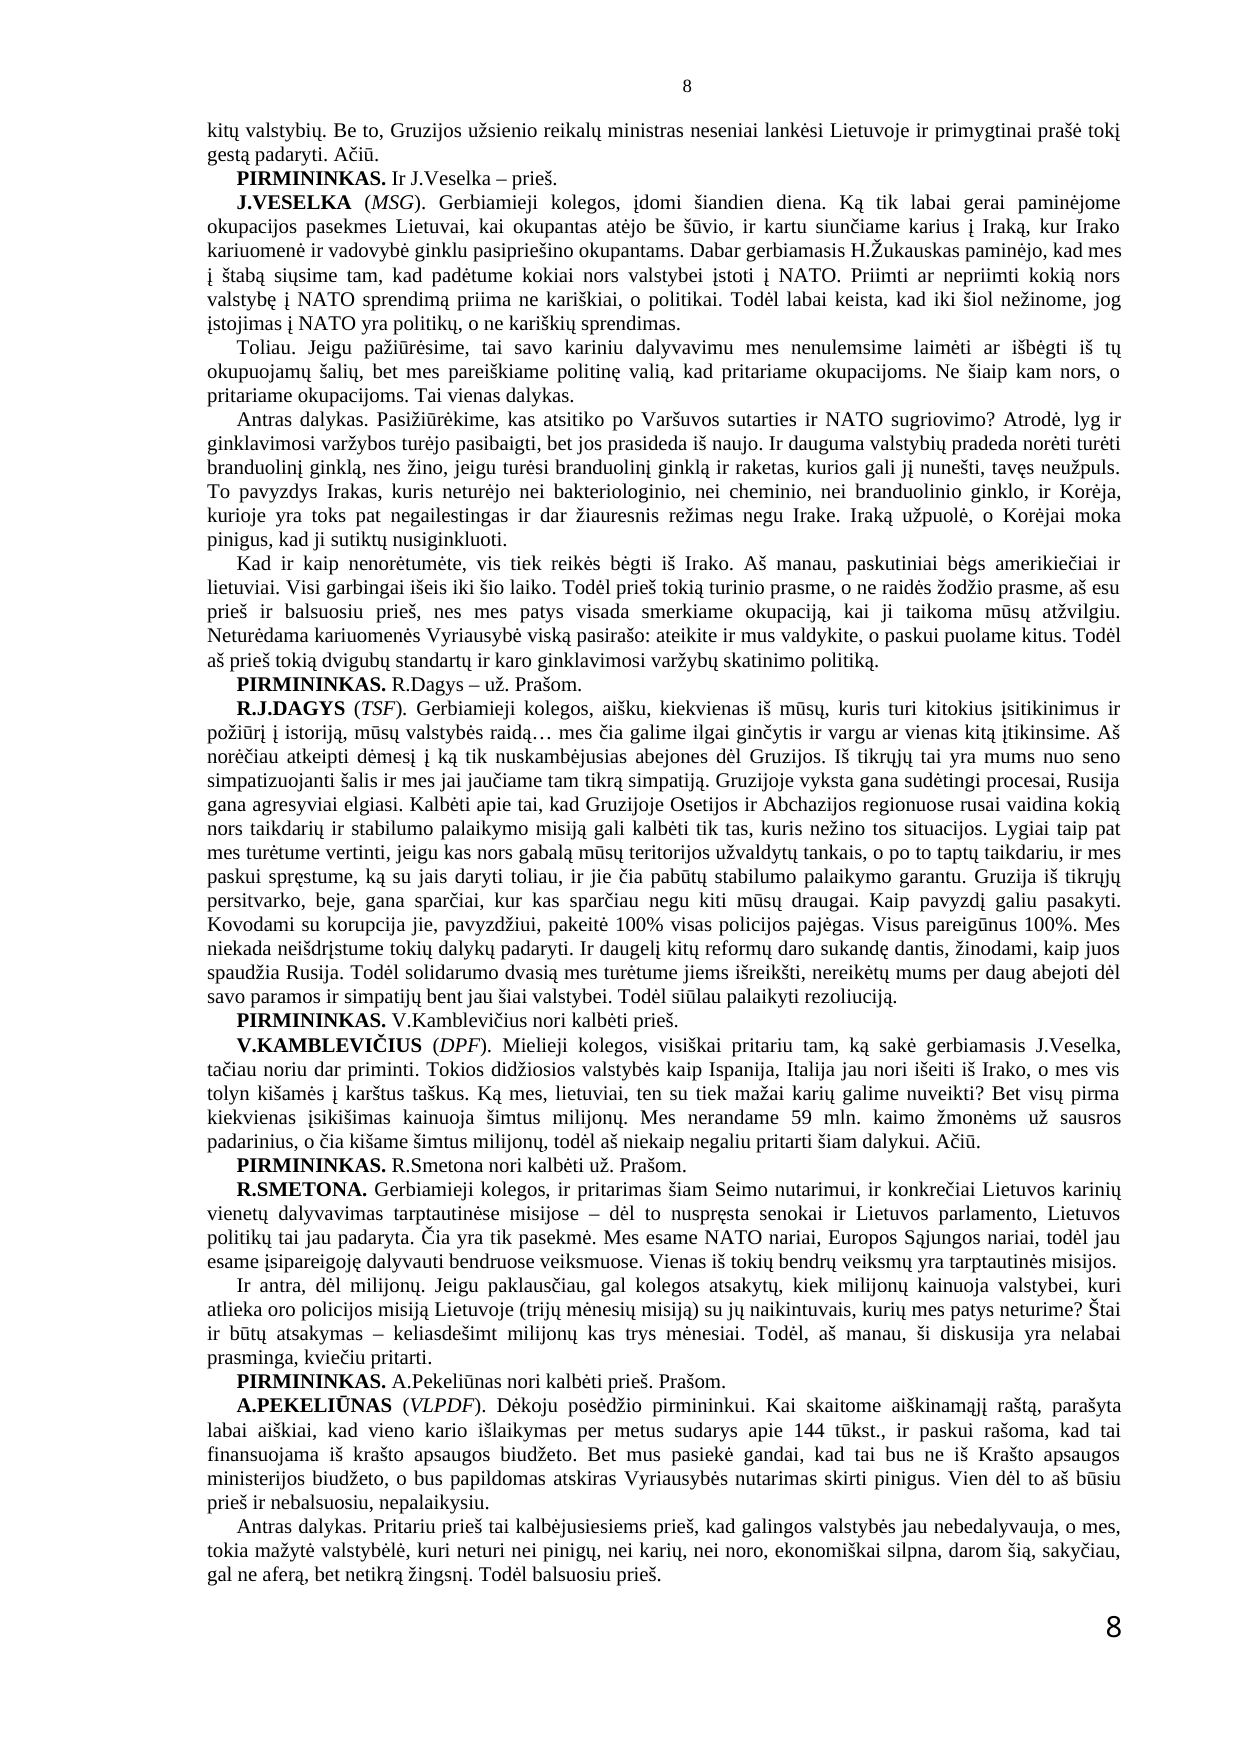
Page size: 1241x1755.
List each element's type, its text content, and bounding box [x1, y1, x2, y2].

text PIRMININKAS. R.Dagys – už. Prašom. [207, 672, 1122, 696]
text Antras dalykas. Pritariu prieš tai kalbėjusiesiems prieš, kad galingos valstybės jau nebedalyvauja, o mes, tokia mažytė valstybėlė, kuri neturi nei pinigų, nei karių, nei noro, ekonomiškai silpna, darom šią, sakyčiau, gal ne aferą, bet netikrą žingsnį. Todėl balsuosiu prieš. [207, 1514, 1122, 1586]
text Ir antra, dėl milijonų. Jeigu paklausčiau, gal kolegos atsakytų, kiek milijonų kainuoja valstybei, kuri atlieka oro policijos misiją Lietuvoje (trijų mėnesių misiją) su jų naikintuvais, kurių mes patys neturime? Štai ir būtų atsakymas – keliasdešimt milijonų kas trys mėnesiai. Todėl, aš manau, ši diskusija yra nelabai prasminga, kviečiu pritarti. [207, 1273, 1122, 1369]
text PIRMININKAS. Ir J.Veselka – prieš. [207, 166, 1122, 190]
text A.PEKELIŪNAS (VLPDF). Dėkoju posėdžio pirmininkui. Kai skaitome aiškinamąjį raštą, parašyta labai aiškiai, kad vieno kario išlaikymas per metus sudarys apie 144 tūkst., ir paskui rašoma, kad tai finansuojama iš krašto apsaugos biudžeto. Bet mus pasiekė gandai, kad tai bus ne iš Krašto apsaugos ministerijos biudžeto, o bus papildomas atskiras Vyriausybės nutarimas skirti pinigus. Vien dėl to aš būsiu prieš ir nebalsuosiu, nepalaikysiu. [207, 1393, 1122, 1514]
text R.SMETONA. Gerbiamieji kolegos, ir pritarimas šiam Seimo nutarimui, ir konkrečiai Lietuvos karinių vienetų dalyvavimas tarptautinėse misijose – dėl to nuspręsta senokai ir Lietuvos parlamento, Lietuvos politikų tai jau padaryta. Čia yra tik pasekmė. Mes esame NATO nariai, Europos Sąjungos nariai, todėl jau esame įsipareigoję dalyvauti bendruose veiksmuose. Vienas iš tokių bendrų veiksmų yra tarptautinės misijos. [207, 1177, 1122, 1273]
text kitų valstybių. Be to, Gruzijos užsienio reikalų ministras neseniai lankėsi Lietuvoje ir primygtinai prašė tokį gestą padaryti. Ačiū. [207, 118, 1122, 166]
text PIRMININKAS. R.Smetona nori kalbėti už. Prašom. [207, 1153, 1122, 1177]
text V.KAMBLEVIČIUS (DPF). Mielieji kolegos, visiškai pritariu tam, ką sakė gerbiamasis J.Veselka, tačiau noriu dar priminti. Tokios didžiosios valstybės kaip Ispanija, Italija jau nori išeiti iš Irako, o mes vis tolyn kišamės į karštus taškus. Ką mes, lietuviai, ten su tiek mažai karių galime nuveikti? Bet visų pirma kiekvienas įsikišimas kainuoja šimtus milijonų. Mes nerandame 59 mln. kaimo žmonėms už sausros padarinius, o čia kišame šimtus milijonų, todėl aš niekaip negaliu pritarti šiam dalykui. Ačiū. [207, 1032, 1122, 1153]
text Kad ir kaip nenorėtumėte, vis tiek reikės bėgti iš Irako. Aš manau, paskutiniai bėgs amerikiečiai ir lietuviai. Visi garbingai išeis iki šio laiko. Todėl prieš tokią turinio prasme, o ne raidės žodžio prasme, aš esu prieš ir balsuosiu prieš, nes mes patys visada smerkiame okupaciją, kai ji taikoma mūsų atžvilgiu. Neturėdama kariuomenės Vyriausybė viską pasirašo: ateikite ir mus valdykite, o paskui puolame kitus. Todėl aš prieš tokią dvigubų standartų ir karo ginklavimosi varžybų skatinimo politiką. [207, 551, 1122, 672]
text Antras dalykas. Pasižiūrėkime, kas atsitiko po Varšuvos sutarties ir NATO sugriovimo? Atrodė, lyg ir ginklavimosi varžybos turėjo pasibaigti, bet jos prasideda iš naujo. Ir dauguma valstybių pradeda norėti turėti branduolinį ginklą, nes žino, jeigu turėsi branduolinį ginklą ir raketas, kurios gali jį nunešti, tavęs neužpuls. To pavyzdys Irakas, kuris neturėjo nei bakteriologinio, nei cheminio, nei branduolinio ginklo, ir Korėja, kurioje yra toks pat negailestingas ir dar žiauresnis režimas negu Irake. Iraką užpuolė, o Korėjai moka pinigus, kad ji sutiktų nusiginkluoti. [207, 407, 1122, 551]
text PIRMININKAS. V.Kamblevičius nori kalbėti prieš. [207, 1008, 1122, 1032]
text J.VESELKA (MSG). Gerbiamieji kolegos, įdomi šiandien diena. Ką tik labai gerai paminėjome okupacijos pasekmes Lietuvai, kai okupantas atėjo be šūvio, ir kartu siunčiame karius į Iraką, kur Irako kariuomenė ir vadovybė ginklu pasipriešino okupantams. Dabar gerbiamasis H.Žukauskas paminėjo, kad mes į štabą siųsime tam, kad padėtume kokiai nors valstybei įstoti į NATO. Priimti ar nepriimti kokią nors valstybę į NATO sprendimą priima ne kariškiai, o politikai. Todėl labai keista, kad iki šiol nežinome, jog įstojimas į NATO yra politikų, o ne kariškių sprendimas. [207, 190, 1122, 335]
text PIRMININKAS. A.Pekeliūnas nori kalbėti prieš. Prašom. [207, 1369, 1122, 1393]
text Toliau. Jeigu pažiūrėsime, tai savo kariniu dalyvavimu mes nenulemsime laimėti ar išbėgti iš tų okupuojamų šalių, bet mes pareiškiame politinę valią, kad pritariame okupacijoms. Ne šiaip kam nors, o pritariame okupacijoms. Tai vienas dalykas. [207, 335, 1122, 407]
text R.J.DAGYS (TSF). Gerbiamieji kolegos, aišku, kiekvienas iš mūsų, kuris turi kitokius įsitikinimus ir požiūrį į istoriją, mūsų valstybės raidą… mes čia galime ilgai ginčytis ir vargu ar vienas kitą įtikinsime. Aš norėčiau atkeipti dėmesį į ką tik nuskambėjusias abejones dėl Gruzijos. Iš tikrųjų tai yra mums nuo seno simpatizuojanti šalis ir mes jai jaučiame tam tikrą simpatiją. Gruzijoje vyksta gana sudėtingi procesai, Rusija gana agresyviai elgiasi. Kalbėti apie tai, kad Gruzijoje Osetijos ir Abchazijos regionuose rusai vaidina kokią nors taikdarių ir stabilumo palaikymo misiją gali kalbėti tik tas, kuris nežino tos situacijos. Lygiai taip pat mes turėtume vertinti, jeigu kas nors gabalą mūsų teritorijos užvaldytų tankais, o po to taptų taikdariu, ir mes paskui spręstume, ką su jais daryti toliau, ir jie čia pabūtų stabilumo palaikymo garantu. Gruzija iš tikrųjų persitvarko, beje, gana sparčiai, kur kas sparčiau negu kiti mūsų draugai. Kaip pavyzdį galiu pasakyti. Kovodami su korupcija jie, pavyzdžiui, pakeitė 100% visas policijos pajėgas. Visus pareigūnus 100%. Mes niekada neišdrįstume tokių dalykų padaryti. Ir daugelį kitų reformų daro sukandę dantis, žinodami, kaip juos spaudžia Rusija. Todėl solidarumo dvasią mes turėtume jiems išreikšti, nereikėtų mums per daug abejoti dėl savo paramos ir simpatijų bent jau šiai valstybei. Todėl siūlau palaikyti rezoliuciją. [207, 696, 1122, 1008]
